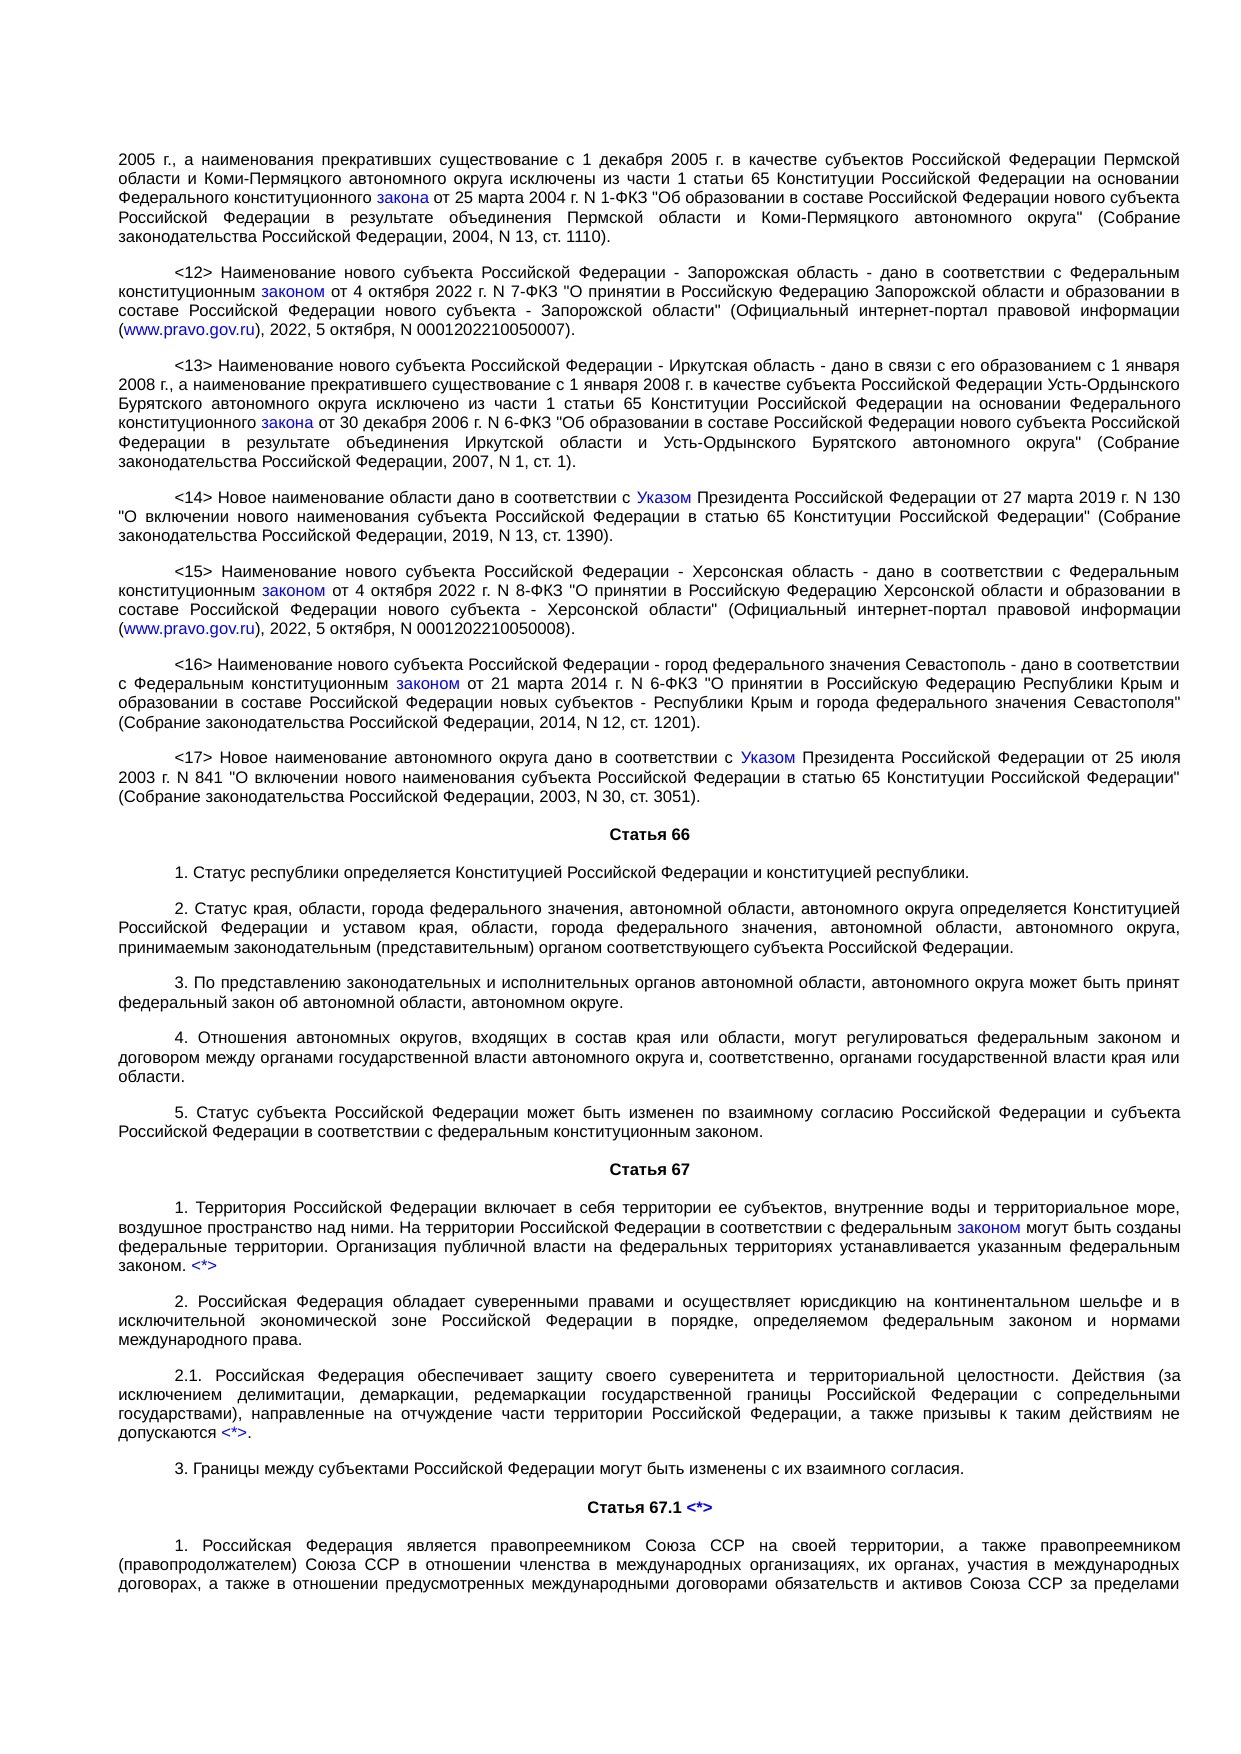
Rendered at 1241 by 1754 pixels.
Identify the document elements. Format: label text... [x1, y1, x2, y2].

text 2. Статус края, области, города федерального значения, автономной области, автономного округа определяется Конституцией Российской Федерации и уставом края, области, города федерального значения, автономной области, автономного округа, принимаемым законодательным (представительным) органом соответствующего субъекта Российской Федерации. [118, 899, 1181, 957]
text <13> Наименование нового субъекта Российской Федерации - Иркутская область - дано в связи с его образованием с 1 января 2008 г., а наименование прекратившего существование с 1 января 2008 г. в качестве субъекта Российской Федерации Усть-Ордынского Бурятского автономного округа исключено из части 1 статьи 65 Конституции Российской Федерации на основании Федерального конституционного закона от 30 декабря 2006 г. N 6-ФКЗ "Об образовании в составе Российской Федерации нового субъекта Российской Федерации в результате объединения Иркутской области и Усть-Ордынского Бурятского автономного округа" (Собрание законодательства Российской Федерации, 2007, N 1, ст. 1). [118, 356, 1181, 471]
text 1. Территория Российской Федерации включает в себя территории ее субъектов, внутренние воды и территориальное море, воздушное пространство над ними. На территории Российской Федерации в соответствии с федеральным законом могут быть созданы федеральные территории. Организация публичной власти на федеральных территориях устанавливается указанным федеральным законом. <*> [118, 1198, 1181, 1275]
text <16> Наименование нового субъекта Российской Федерации - город федерального значения Севастополь - дано в соответствии с Федеральным конституционным законом от 21 марта 2014 г. N 6-ФКЗ "О принятии в Российскую Федерацию Республики Крым и образовании в составе Российской Федерации новых субъектов - Республики Крым и города федерального значения Севастополя" (Собрание законодательства Российской Федерации, 2014, N 12, ст. 1201). [118, 655, 1181, 732]
subtitle Статья 66 [118, 825, 1181, 844]
text 3. По представлению законодательных и исполнительных органов автономной области, автономного округа может быть принят федеральный закон об автономной области, автономном округе. [118, 973, 1181, 1012]
text 3. Границы между субъектами Российской Федерации могут быть изменены с их взаимного согласия. [118, 1459, 1181, 1478]
text 5. Статус субъекта Российской Федерации может быть изменен по взаимному согласию Российской Федерации и субъекта Российской Федерации в соответствии с федеральным конституционным законом. [118, 1102, 1181, 1141]
subtitle Статья 67.1 <*> [118, 1497, 1181, 1517]
text 1. Российская Федерация является правопреемником Союза ССР на своей территории, а также правопреемником (правопродолжателем) Союза ССР в отношении членства в международных организациях, их органах, участия в международных договорах, а также в отношении предусмотренных международными договорами обязательств и активов Союза ССР за пределами [118, 1536, 1181, 1593]
text <17> Новое наименование автономного округа дано в соответствии с Указом Президента Российской Федерации от 25 июля 2003 г. N 841 "О включении нового наименования субъекта Российской Федерации в статью 65 Конституции Российской Федерации" (Собрание законодательства Российской Федерации, 2003, N 30, ст. 3051). [118, 748, 1181, 806]
text 2.1. Российская Федерация обеспечивает защиту своего суверенитета и территориальной целостности. Действия (за исключением делимитации, демаркации, редемаркации государственной границы Российской Федерации с сопредельными государствами), направленные на отчуждение части территории Российской Федерации, а также призывы к таким действиям не допускаются <*>. [118, 1366, 1181, 1442]
text 4. Отношения автономных округов, входящих в состав края или области, могут регулироваться федеральным законом и договором между органами государственной власти автономного округа и, соответственно, органами государственной власти края или области. [118, 1028, 1181, 1086]
text <14> Новое наименование области дано в соответствии с Указом Президента Российской Федерации от 27 марта 2019 г. N 130 "О включении нового наименования субъекта Российской Федерации в статью 65 Конституции Российской Федерации" (Собрание законодательства Российской Федерации, 2019, N 13, ст. 1390). [118, 487, 1181, 545]
text 2. Российская Федерация обладает суверенными правами и осуществляет юрисдикцию на континентальном шельфе и в исключительной экономической зоне Российской Федерации в порядке, определяемом федеральным законом и нормами международного права. [118, 1292, 1181, 1349]
text 1. Статус республики определяется Конституцией Российской Федерации и конституцией республики. [118, 863, 1181, 882]
subtitle Статья 67 [118, 1160, 1181, 1179]
text <15> Наименование нового субъекта Российской Федерации - Херсонская область - дано в соответствии с Федеральным конституционным законом от 4 октября 2022 г. N 8-ФКЗ "О принятии в Российскую Федерацию Херсонской области и образовании в составе Российской Федерации нового субъекта - Херсонской области" (Официальный интернет-портал правовой информации (www.pravo.gov.ru), 2022, 5 октября, N 0001202210050008). [118, 562, 1181, 638]
text 2005 г., а наименования прекративших существование с 1 декабря 2005 г. в качестве субъектов Российской Федерации Пермской области и Коми-Пермяцкого автономного округа исключены из части 1 статьи 65 Конституции Российской Федерации на основании Федерального конституционного закона от 25 марта 2004 г. N 1-ФКЗ "Об образовании в составе Российской Федерации нового субъекта Российской Федерации в результате объединения Пермской области и Коми-Пермяцкого автономного округа" (Собрание законодательства Российской Федерации, 2004, N 13, ст. 1110). [118, 150, 1181, 246]
text <12> Наименование нового субъекта Российской Федерации - Запорожская область - дано в соответствии с Федеральным конституционным законом от 4 октября 2022 г. N 7-ФКЗ "О принятии в Российскую Федерацию Запорожской области и образовании в составе Российской Федерации нового субъекта - Запорожской области" (Официальный интернет-портал правовой информации (www.pravo.gov.ru), 2022, 5 октября, N 0001202210050007). [118, 262, 1181, 339]
